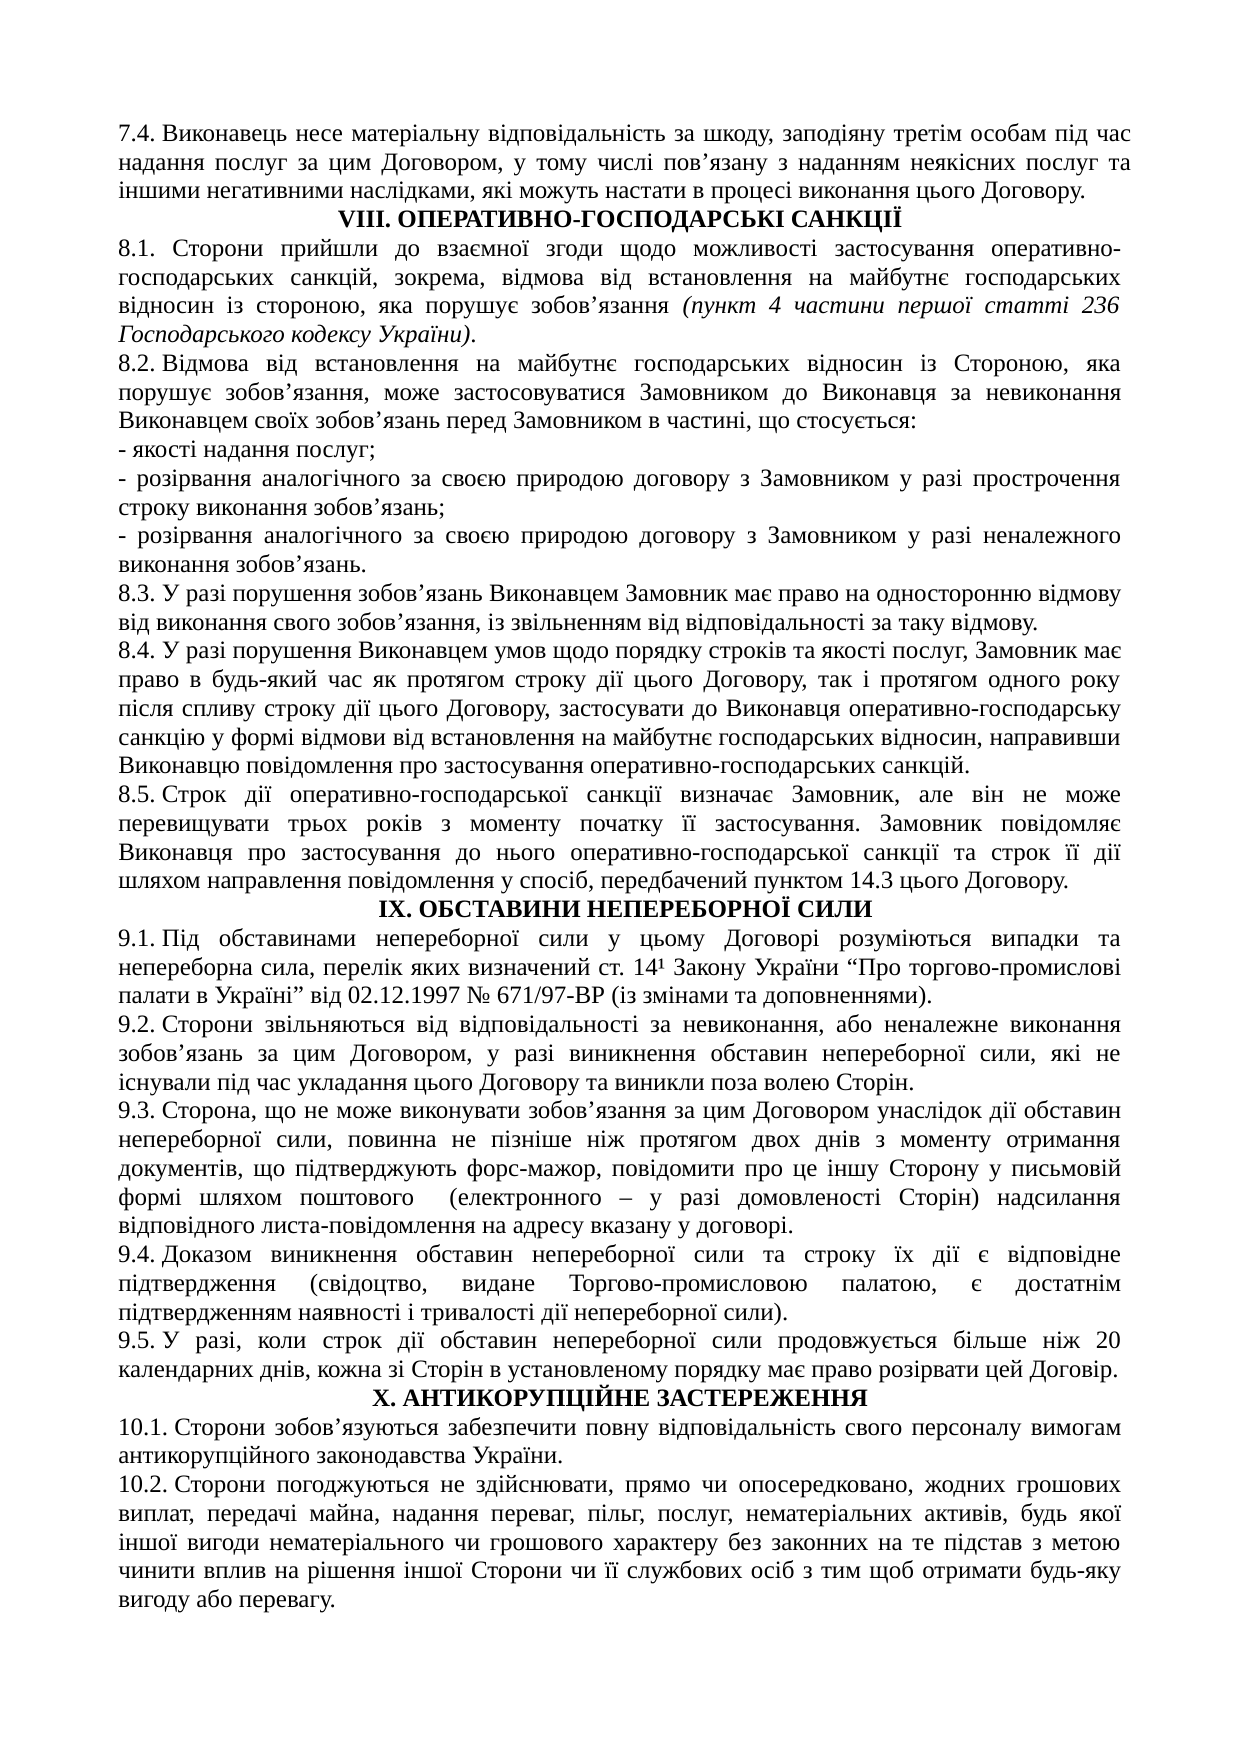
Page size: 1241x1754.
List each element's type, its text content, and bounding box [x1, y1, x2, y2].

text - розірвання аналогічного за своєю природою договору з Замовником у разі неналежного виконання зобов’язань. [118, 521, 1122, 578]
text 9.4. Доказом виникнення обставин непереборної сили та строку їх дії є відповідне підтвердження (свідоцтво, видане Торгово-промисловою палатою, є достатнім підтвердженням наявності і тривалості дії непереборної сили). [118, 1239, 1122, 1326]
text ІХ. ОБСТАВИНИ НЕПЕРЕБОРНОЇ СИЛИ [118, 894, 1133, 923]
text 7.4. Виконавець несе матеріальну відповідальність за шкоду, заподіяну третім особам під час надання послуг за цим Договором, у тому числі пов’язану з наданням неякісних послуг та іншими негативними наслідками, які можуть настати в процесі виконання цього Договору. [118, 118, 1132, 204]
text 9.1. Під обставинами непереборної сили у цьому Договорі розуміються випадки та непереборна сила, перелік яких визначений ст. 14¹ Закону України “Про торгово-промислові палати в Україні” від 02.12.1997 № 671/97-ВР (із змінами та доповненнями). [118, 923, 1122, 1009]
text 8.2. Відмова від встановлення на майбутнє господарських відносин із Стороною, яка порушує зобов’язання, може застосовуватися Замовником до Виконавця за невиконання Виконавцем своїх зобов’язань перед Замовником в частині, що стосується: [118, 348, 1122, 434]
text 9.2. Сторони звільняються від відповідальності за невиконання, або неналежне виконання зобов’язань за цим Договором, у разі виникнення обставин непереборної сили, які не існували під час укладання цього Договору та виникли поза волею Сторін. [118, 1009, 1122, 1096]
text - розірвання аналогічного за своєю природою договору з Замовником у разі прострочення строку виконання зобов’язань; [118, 463, 1122, 521]
text 8.1. Сторони прийшли до взаємної згоди щодо можливості застосування оперативно-господарських санкцій, зокрема, відмова від встановлення на майбутнє господарських відносин із стороною, яка порушує зобов’язання (пункт 4 частини першої статті 236 Господарського кодексу України). [118, 233, 1122, 348]
text 8.4. У разі порушення Виконавцем умов щодо порядку строків та якості послуг, Замовник має право в будь-який час як протягом строку дії цього Договору, так і протягом одного року після спливу строку дії цього Договору, застосувати до Виконавця оперативно-господарську санкцію у формі відмови від встановлення на майбутнє господарських відносин, направивши Виконавцю повідомлення про застосування оперативно-господарських санкцій. [118, 636, 1122, 779]
text 10.1. Сторони зобов’язуються забезпечити повну відповідальність свого персоналу вимогам антикорупційного законодавства України. [118, 1412, 1122, 1469]
text 10.2. Сторони погоджуються не здійснювати, прямо чи опосередковано, жодних грошових виплат, передачі майна, надання переваг, пільг, послуг, нематеріальних активів, будь якої іншої вигоди нематеріального чи грошового характеру без законних на те підстав з метою чинити вплив на рішення іншої Сторони чи її службових осіб з тим щоб отримати будь-яку вигоду або перевагу. [118, 1469, 1122, 1613]
text 8.5. Строк дії оперативно-господарської санкції визначає Замовник, але він не може перевищувати трьох років з моменту початку її застосування. Замовник повідомляє Виконавця про застосування до нього оперативно-господарської санкції та строк її дії шляхом направлення повідомлення у спосіб, передбачений пунктом 14.3 цього Договору. [118, 779, 1122, 894]
text 9.3. Сторона, що не може виконувати зобов’язання за цим Договором унаслідок дії обставин непереборної сили, повинна не пізніше ніж протягом двох днів з моменту отримання документів, що підтверджують форс-мажор, повідомити про це іншу Сторону у письмовій формі шляхом поштового (електронного – у разі домовленості Сторін) надсилання відповідного листа-повідомлення на адресу вказану у договорі. [118, 1096, 1122, 1239]
text 9.5. У разі, коли строк дії обставин непереборної сили продовжується більше ніж 20 календарних днів, кожна зі Сторін в установленому порядку має право розірвати цей Договір. [118, 1326, 1122, 1383]
text Х. АНТИКОРУПЦІЙНЕ ЗАСТЕРЕЖЕННЯ [118, 1383, 1122, 1412]
text VIІІ. ОПЕРАТИВНО-ГОСПОДАРСЬКІ САНКЦІЇ [118, 204, 1122, 233]
text - якості надання послуг; [118, 434, 1122, 463]
text 8.3. У разі порушення зобов’язань Виконавцем Замовник має право на односторонню відмову від виконання свого зобов’язання, із звільненням від відповідальності за таку відмову. [118, 578, 1122, 636]
